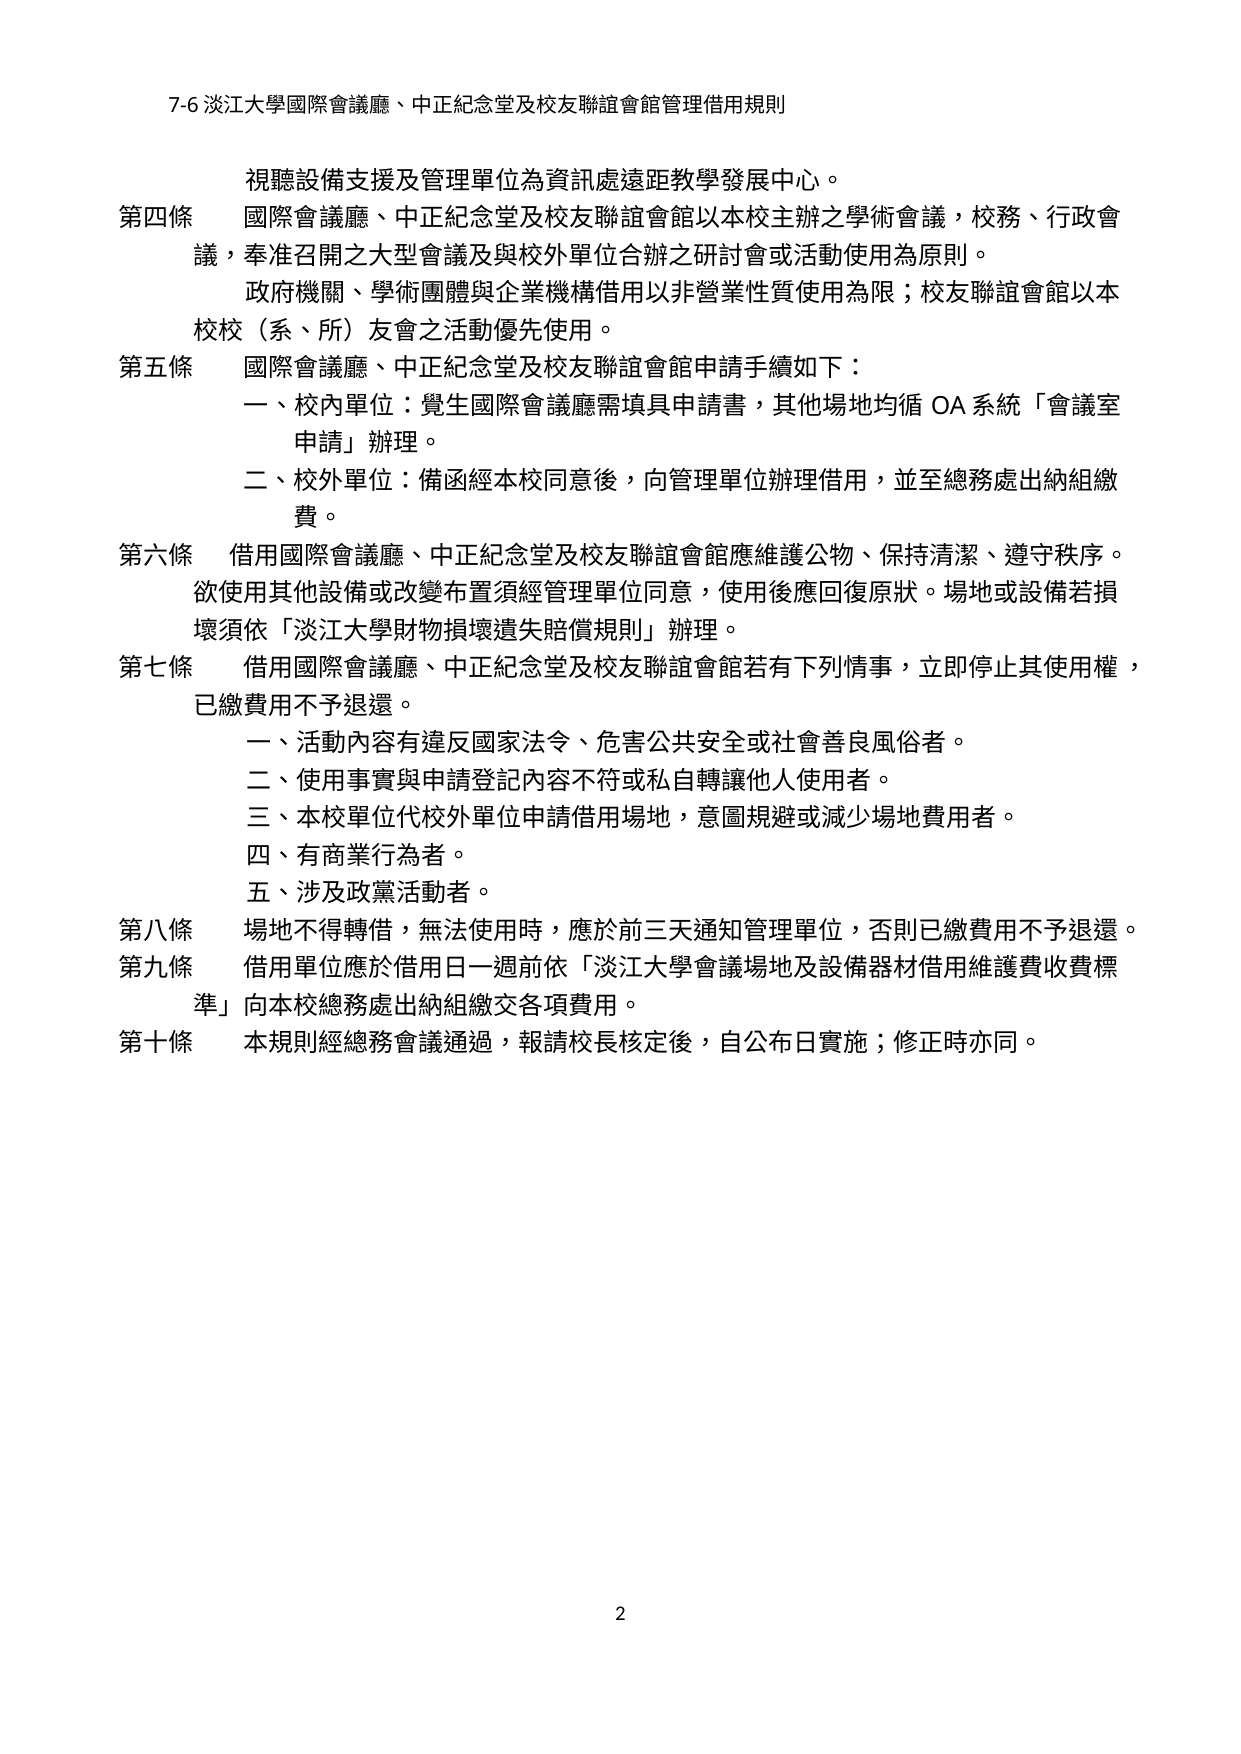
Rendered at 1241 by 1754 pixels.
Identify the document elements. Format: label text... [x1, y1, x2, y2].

text 第六條 借用國際會議廳、中正紀念堂及校友聯誼會館應維護公物、保持清潔、遵守秩序。欲使用其他設備或改變布置須經管理單位同意，使用後應回復原狀。場地或設備若損壞須依「淡江大學財物損壞遺失賠償規則」辦理。 [118, 534, 1122, 647]
text 三、本校單位代校外單位申請借用場地，意圖規避或減少場地費用者。 [246, 797, 1122, 834]
text 第五條 國際會議廳、中正紀念堂及校友聯誼會館申請手續如下： [118, 347, 1122, 384]
text 四、有商業行為者。 [193, 834, 1122, 872]
text 第七條 借用國際會議廳、中正紀念堂及校友聯誼會館若有下列情事，立即停止其使用權，已繳費用不予退還。 [118, 647, 1122, 722]
text 視聽設備支援及管理單位為資訊處遠距教學發展中心。 [245, 159, 1122, 197]
text 第八條 場地不得轉借，無法使用時，應於前三天通知管理單位，否則已繳費用不予退還。 [118, 909, 1122, 947]
text 五、涉及政黨活動者。 [193, 872, 1122, 909]
text 第四條 國際會議廳、中正紀念堂及校友聯誼會館以本校主辦之學術會議，校務、行政會議，奉准召開之大型會議及與校外單位合辦之研討會或活動使用為原則。 [118, 197, 1122, 272]
text 一、校內單位：覺生國際會議廳需填具申請書，其他場地均循OA系統「會議室申請」辦理。 [244, 384, 1122, 459]
text 二、使用事實與申請登記內容不符或私自轉讓他人使用者。 [193, 759, 1122, 797]
text 二、校外單位：備函經本校同意後，向管理單位辦理借用，並至總務處出納組繳費。 [244, 459, 1122, 534]
text 第十條 本規則經總務會議通過，報請校長核定後，自公布日實施；修正時亦同。 [118, 1022, 1122, 1059]
text 政府機關、學術團體與企業機構借用以非營業性質使用為限；校友聯誼會館以本校校（系、所）友會之活動優先使用。 [193, 272, 1122, 347]
text 第九條 借用單位應於借用日一週前依「淡江大學會議場地及設備器材借用維護費收費標準」向本校總務處出納組繳交各項費用。 [118, 947, 1122, 1022]
text 一、活動內容有違反國家法令、危害公共安全或社會善良風俗者。 [193, 722, 1122, 759]
